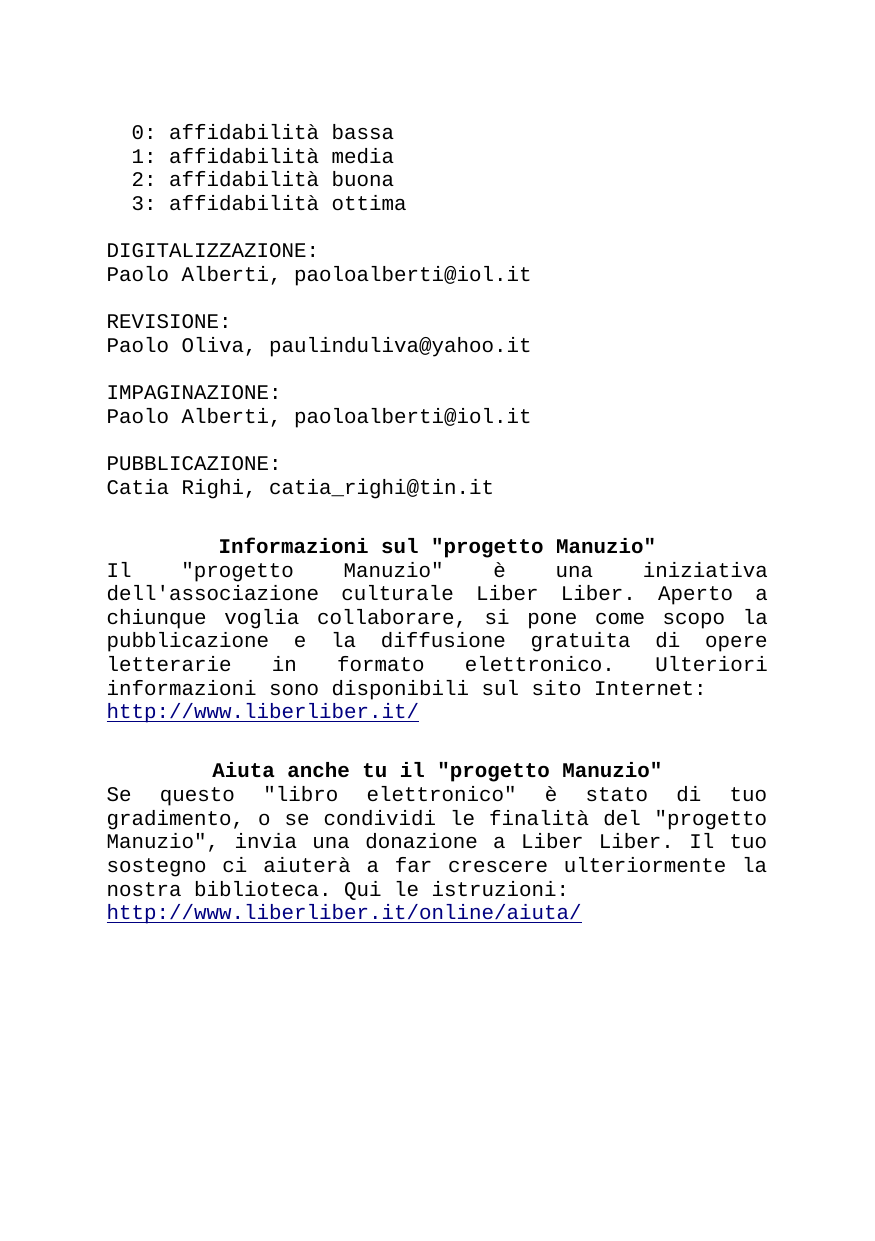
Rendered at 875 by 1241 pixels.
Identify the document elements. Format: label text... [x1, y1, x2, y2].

text IMPAGINAZIONE: [106, 382, 768, 406]
text http://www.liberliber.it/online/aiuta/ [106, 902, 768, 926]
text Il "progetto Manuzio" è una iniziativa dell'associazione culturale Liber Liber. Aperto a chiunque voglia collaborare, si pone come scopo la pubblicazione e la diffusione gratuita di opere letterarie in formato elettronico. Ulteriori informazioni sono disponibili sul sito Internet: [106, 559, 768, 701]
text Paolo Oliva, paulinduliva@yahoo.it [106, 335, 768, 359]
text http://www.liberliber.it/ [106, 701, 768, 725]
text Aiuta anche tu il "progetto Manuzio" [106, 761, 768, 784]
text Paolo Alberti, paoloalberti@iol.it [106, 406, 768, 429]
text Informazioni sul "progetto Manuzio" [106, 536, 768, 559]
text 2: affidabilità buona [106, 169, 768, 193]
text Catia Righi, catia_righi@tin.it [106, 477, 768, 501]
text 3: affidabilità ottima [106, 193, 768, 217]
text Se questo "libro elettronico" è stato di tuo gradimento, o se condividi le finalità del "progetto Manuzio", invia una donazione a Liber Liber. Il tuo sostegno ci aiuterà a far crescere ulteriormente la nostra biblioteca. Qui le istruzioni: [106, 784, 768, 902]
text Paolo Alberti, paoloalberti@iol.it [106, 264, 768, 288]
text 1: affidabilità media [106, 146, 768, 169]
text PUBBLICAZIONE: [106, 453, 768, 477]
text REVISIONE: [106, 311, 768, 335]
text DIGITALIZZAZIONE: [106, 240, 768, 264]
text 0: affidabilità bassa [106, 122, 768, 146]
